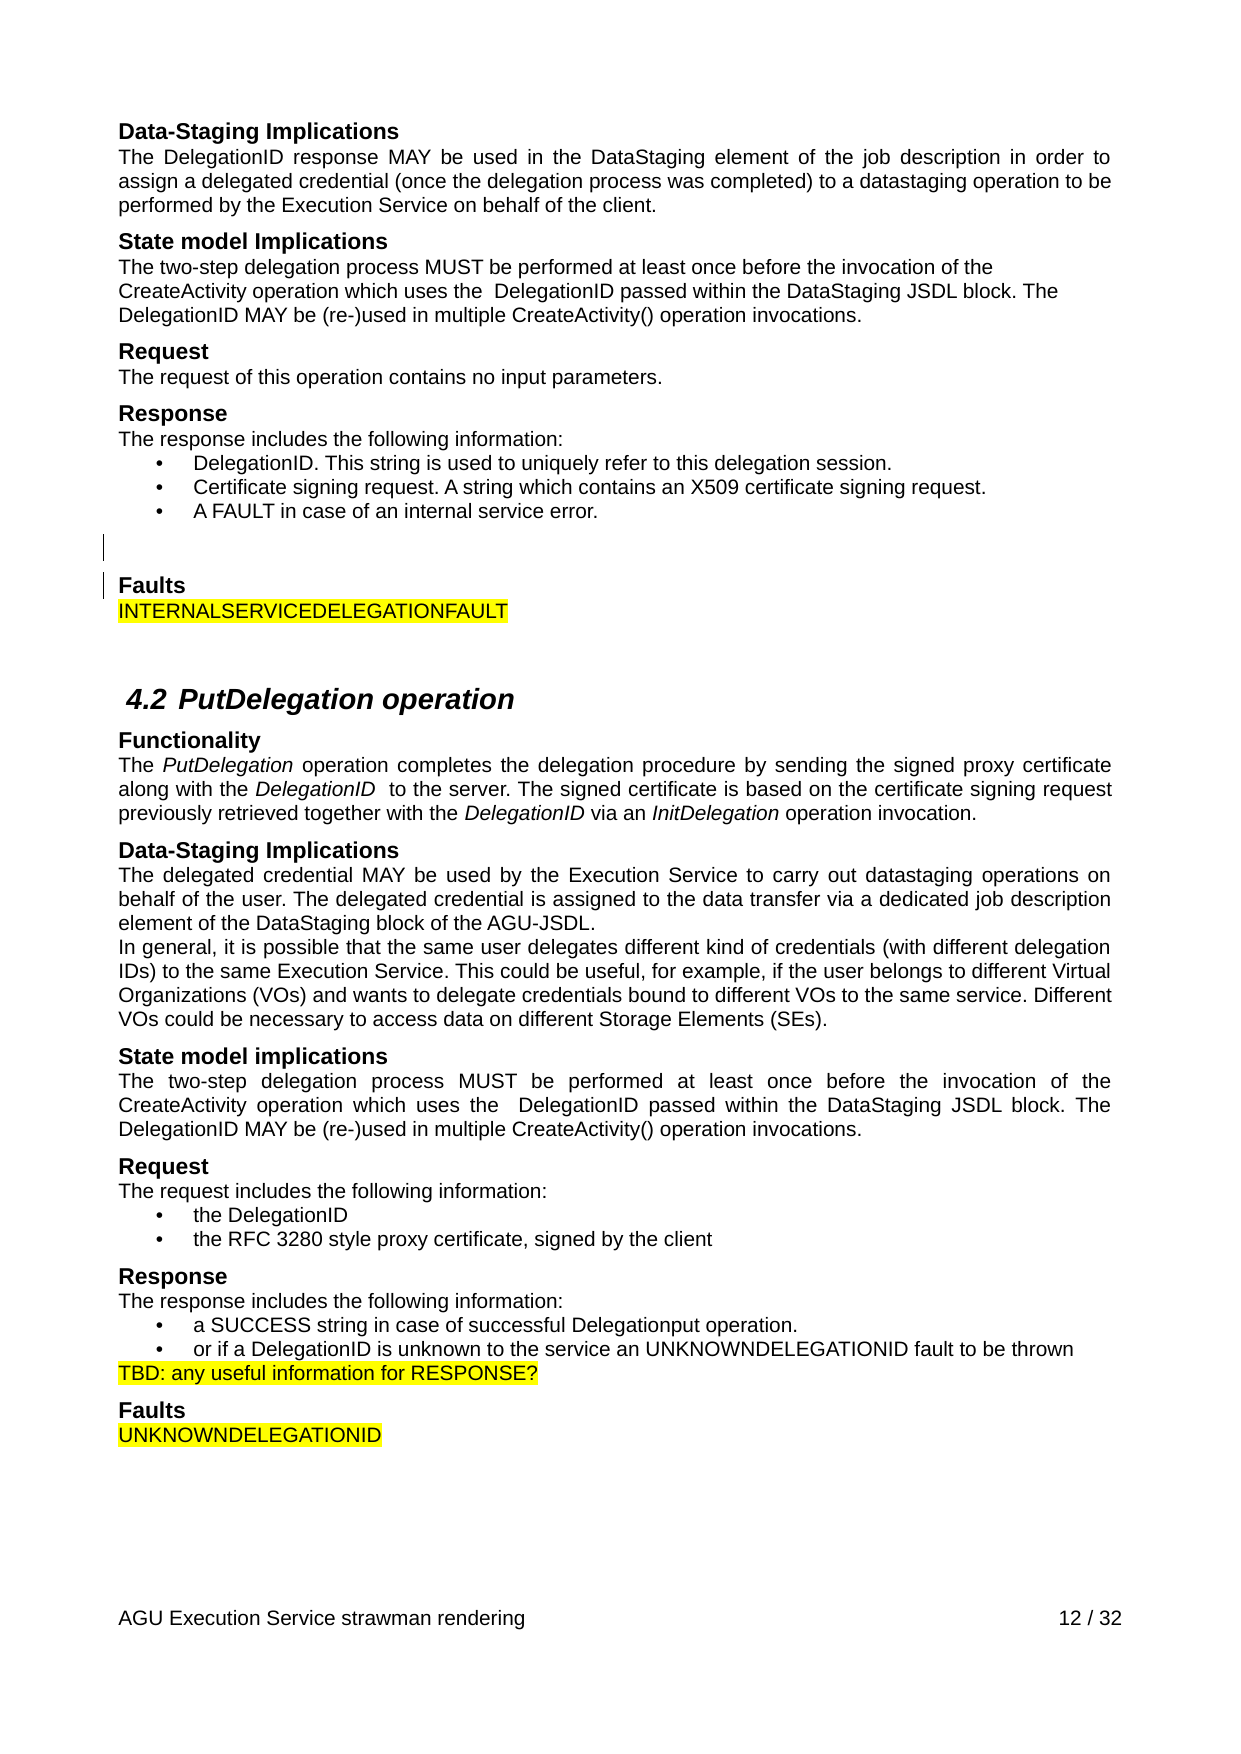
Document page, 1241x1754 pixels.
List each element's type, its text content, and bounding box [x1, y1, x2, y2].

list or if a DelegationID is unknown to the service an UNKNOWNDELEGATIONID fault to be thrown [156, 1337, 1122, 1361]
text State model implications [118, 1043, 1113, 1069]
text Faults [118, 1397, 1113, 1423]
text The two-step delegation process MUST be performed at least once before the invocation of the CreateActivity operation which uses the DelegationID passed within the DataStaging JSDL block. The DelegationID MAY be (re-)used in multiple CreateActivity() operation invocations. [118, 1069, 1113, 1141]
list the DelegationID [156, 1203, 1122, 1227]
text TBD: any useful information for RESPONSE? [118, 1361, 1113, 1385]
list Request [118, 338, 1122, 364]
list Response [118, 1263, 1122, 1289]
text Data-Staging Implications [118, 837, 1113, 863]
list Response [118, 400, 1122, 427]
text The delegated credential MAY be used by the Execution Service to carry out datastaging operations on behalf of the user. The delegated credential is assigned to the data transfer via a dedicated job description element of the DataStaging block of the AGU-JSDL. [118, 863, 1113, 935]
text State model Implications [118, 228, 1122, 254]
text The two-step delegation process MUST be performed at least once before the invocation of the CreateActivity operation which uses the DelegationID passed within the DataStaging JSDL block. The DelegationID MAY be (re-)used in multiple CreateActivity() operation invocations. [118, 254, 1113, 326]
text UNKNOWNDELEGATIONID [118, 1423, 1113, 1447]
list Request [118, 1153, 1122, 1179]
list The response includes the following information: [118, 1289, 1122, 1313]
text The request of this operation contains no input parameters. [118, 364, 1113, 388]
text In general, it is possible that the same user delegates different kind of credentials (with different delegation IDs) to the same Execution Service. This could be useful, for example, if the user belongs to different Virtual Organizations (VOs) and wants to delegate credentials bound to different VOs to the same service. Different VOs could be necessary to access data on different Storage Elements (SEs). [118, 935, 1113, 1031]
list a SUCCESS string in case of successful Delegationput operation. [156, 1313, 1122, 1337]
list DelegationID. This string is used to uniquely refer to this delegation session. [156, 451, 1122, 474]
subtitle PutDelegation operation [118, 682, 1122, 715]
list A FAULT in case of an internal service error. [156, 498, 1122, 522]
list Functionality [118, 727, 1122, 753]
text Faults [118, 534, 1122, 561]
text Data-Staging Implications [118, 118, 1122, 144]
text The PutDelegation operation completes the delegation procedure by sending the signed proxy certificate along with the DelegationID to the server. The signed certificate is based on the certificate signing request previously retrieved together with the DelegationID via an InitDelegation operation invocation. [118, 753, 1113, 825]
list Certificate signing request. A string which contains an X509 certificate signing request. [156, 474, 1122, 498]
list the RFC 3280 style proxy certificate, signed by the client [156, 1227, 1122, 1251]
list The response includes the following information: [118, 427, 1122, 451]
text INTERNALSERVICEDELEGATIONFAULT [118, 599, 1113, 623]
list The request includes the following information: [118, 1179, 1122, 1203]
text The DelegationID response MAY be used in the DataStaging element of the job description in order to assign a delegated credential (once the delegation process was completed) to a datastaging operation to be performed by the Execution Service on behalf of the client. [118, 144, 1113, 216]
